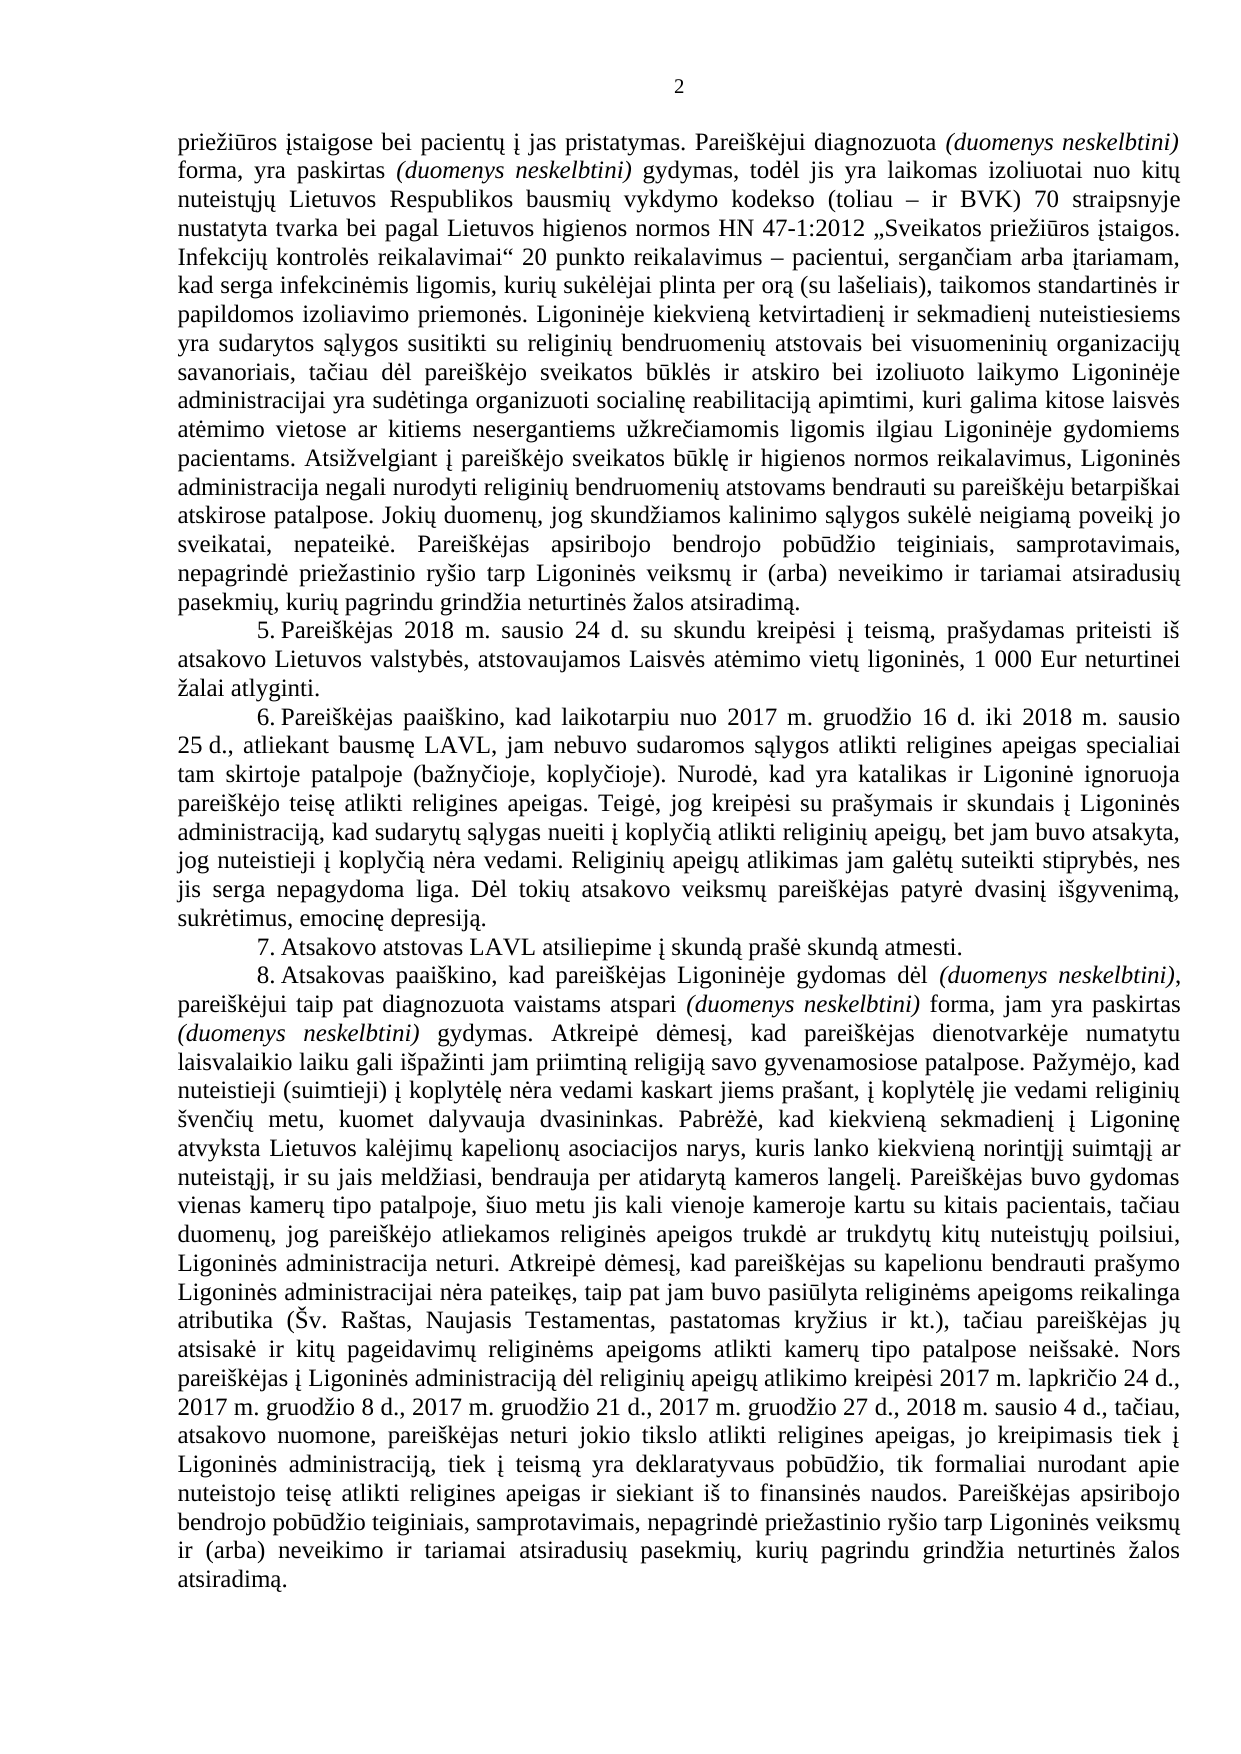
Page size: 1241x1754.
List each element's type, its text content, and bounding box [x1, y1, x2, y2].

text 7. Atsakovo atstovas LAVL atsiliepime į skundą prašė skundą atmesti. [177, 932, 1181, 960]
text 8. Atsakovas paaiškino, kad pareiškėjas Ligoninėje gydomas dėl (duomenys neskelbtini), pareiškėjui taip pat diagnozuota vaistams atspari (duomenys neskelbtini) forma, jam yra paskirtas (duomenys neskelbtini) gydymas. Atkreipė dėmesį, kad pareiškėjas dienotvarkėje numatytu laisvalaikio laiku gali išpažinti jam priimtiną religiją savo gyvenamosiose patalpose. Pažymėjo, kad nuteistieji (suimtieji) į koplytėlę nėra vedami kaskart jiems prašant, į koplytėlę jie vedami religinių švenčių metu, kuomet dalyvauja dvasininkas. Pabrėžė, kad kiekvieną sekmadienį į Ligoninę atvyksta Lietuvos kalėjimų kapelionų asociacijos narys, kuris lanko kiekvieną norintįjį suimtąjį ar nuteistąjį, ir su jais meldžiasi, bendrauja per atidarytą kameros langelį. Pareiškėjas buvo gydomas vienas kamerų tipo patalpoje, šiuo metu jis kali vienoje kameroje kartu su kitais pacientais, tačiau duomenų, jog pareiškėjo atliekamos religinės apeigos trukdė ar trukdytų kitų nuteistųjų poilsiui, Ligoninės administracija neturi. Atkreipė dėmesį, kad pareiškėjas su kapelionu bendrauti prašymo Ligoninės administracijai nėra pateikęs, taip pat jam buvo pasiūlyta religinėms apeigoms reikalinga atributika (Šv. Raštas, Naujasis Testamentas, pastatomas kryžius ir kt.), tačiau pareiškėjas jų atsisakė ir kitų pageidavimų religinėms apeigoms atlikti kamerų tipo patalpose neišsakė. Nors pareiškėjas į Ligoninės administraciją dėl religinių apeigų atlikimo kreipėsi 2017 m. lapkričio 24 d., 2017 m. gruodžio 8 d., 2017 m. gruodžio 21 d., 2017 m. gruodžio 27 d., 2018 m. sausio 4 d., tačiau, atsakovo nuomone, pareiškėjas neturi jokio tikslo atlikti religines apeigas, jo kreipimasis tiek į Ligoninės administraciją, tiek į teismą yra deklaratyvaus pobūdžio, tik formaliai nurodant apie nuteistojo teisę atlikti religines apeigas ir siekiant iš to finansinės naudos. Pareiškėjas apsiribojo bendrojo pobūdžio teiginiais, samprotavimais, nepagrindė priežastinio ryšio tarp Ligoninės veiksmų ir (arba) neveikimo ir tariamai atsiradusių pasekmių, kurių pagrindu grindžia neturtinės žalos atsiradimą. [177, 960, 1181, 1593]
text 6. Pareiškėjas paaiškino, kad laikotarpiu nuo 2017 m. gruodžio 16 d. iki 2018 m. sausio 25 d., atliekant bausmę LAVL, jam nebuvo sudaromos sąlygos atlikti religines apeigas specialiai tam skirtoje patalpoje (bažnyčioje, koplyčioje). Nurodė, kad yra katalikas ir Ligoninė ignoruoja pareiškėjo teisę atlikti religines apeigas. Teigė, jog kreipėsi su prašymais ir skundais į Ligoninės administraciją, kad sudarytų sąlygas nueiti į koplyčią atlikti religinių apeigų, bet jam buvo atsakyta, jog nuteistieji į koplyčią nėra vedami. Religinių apeigų atlikimas jam galėtų suteikti stiprybės, nes jis serga nepagydoma liga. Dėl tokių atsakovo veiksmų pareiškėjas patyrė dvasinį išgyvenimą, sukrėtimus, emocinę depresiją. [177, 702, 1181, 932]
text 5. Pareiškėjas 2018 m. sausio 24 d. su skundu kreipėsi į teismą, prašydamas priteisti iš atsakovo Lietuvos valstybės, atstovaujamos Laisvės atėmimo vietų ligoninės, 1 000 Eur neturtinei žalai atlyginti. [177, 615, 1181, 702]
text priežiūros įstaigose bei pacientų į jas pristatymas. Pareiškėjui diagnozuota (duomenys neskelbtini) forma, yra paskirtas (duomenys neskelbtini) gydymas, todėl jis yra laikomas izoliuotai nuo kitų nuteistųjų Lietuvos Respublikos bausmių vykdymo kodekso (toliau – ir BVK) 70 straipsnyje nustatyta tvarka bei pagal Lietuvos higienos normos HN 47-1:2012 „Sveikatos priežiūros įstaigos. Infekcijų kontrolės reikalavimai“ 20 punkto reikalavimus – pacientui, sergančiam arba įtariamam, kad serga infekcinėmis ligomis, kurių sukėlėjai plinta per orą (su lašeliais), taikomos standartinės ir papildomos izoliavimo priemonės. Ligoninėje kiekvieną ketvirtadienį ir sekmadienį nuteistiesiems yra sudarytos sąlygos susitikti su religinių bendruomenių atstovais bei visuomeninių organizacijų savanoriais, tačiau dėl pareiškėjo sveikatos būklės ir atskiro bei izoliuoto laikymo Ligoninėje administracijai yra sudėtinga organizuoti socialinę reabilitaciją apimtimi, kuri galima kitose laisvės atėmimo vietose ar kitiems nesergantiems užkrečiamomis ligomis ilgiau Ligoninėje gydomiems pacientams. Atsižvelgiant į pareiškėjo sveikatos būklę ir higienos normos reikalavimus, Ligoninės administracija negali nurodyti religinių bendruomenių atstovams bendrauti su pareiškėju betarpiškai atskirose patalpose. Jokių duomenų, jog skundžiamos kalinimo sąlygos sukėlė neigiamą poveikį jo sveikatai, nepateikė. Pareiškėjas apsiribojo bendrojo pobūdžio teiginiais, samprotavimais, nepagrindė priežastinio ryšio tarp Ligoninės veiksmų ir (arba) neveikimo ir tariamai atsiradusių pasekmių, kurių pagrindu grindžia neturtinės žalos atsiradimą. [177, 127, 1181, 615]
